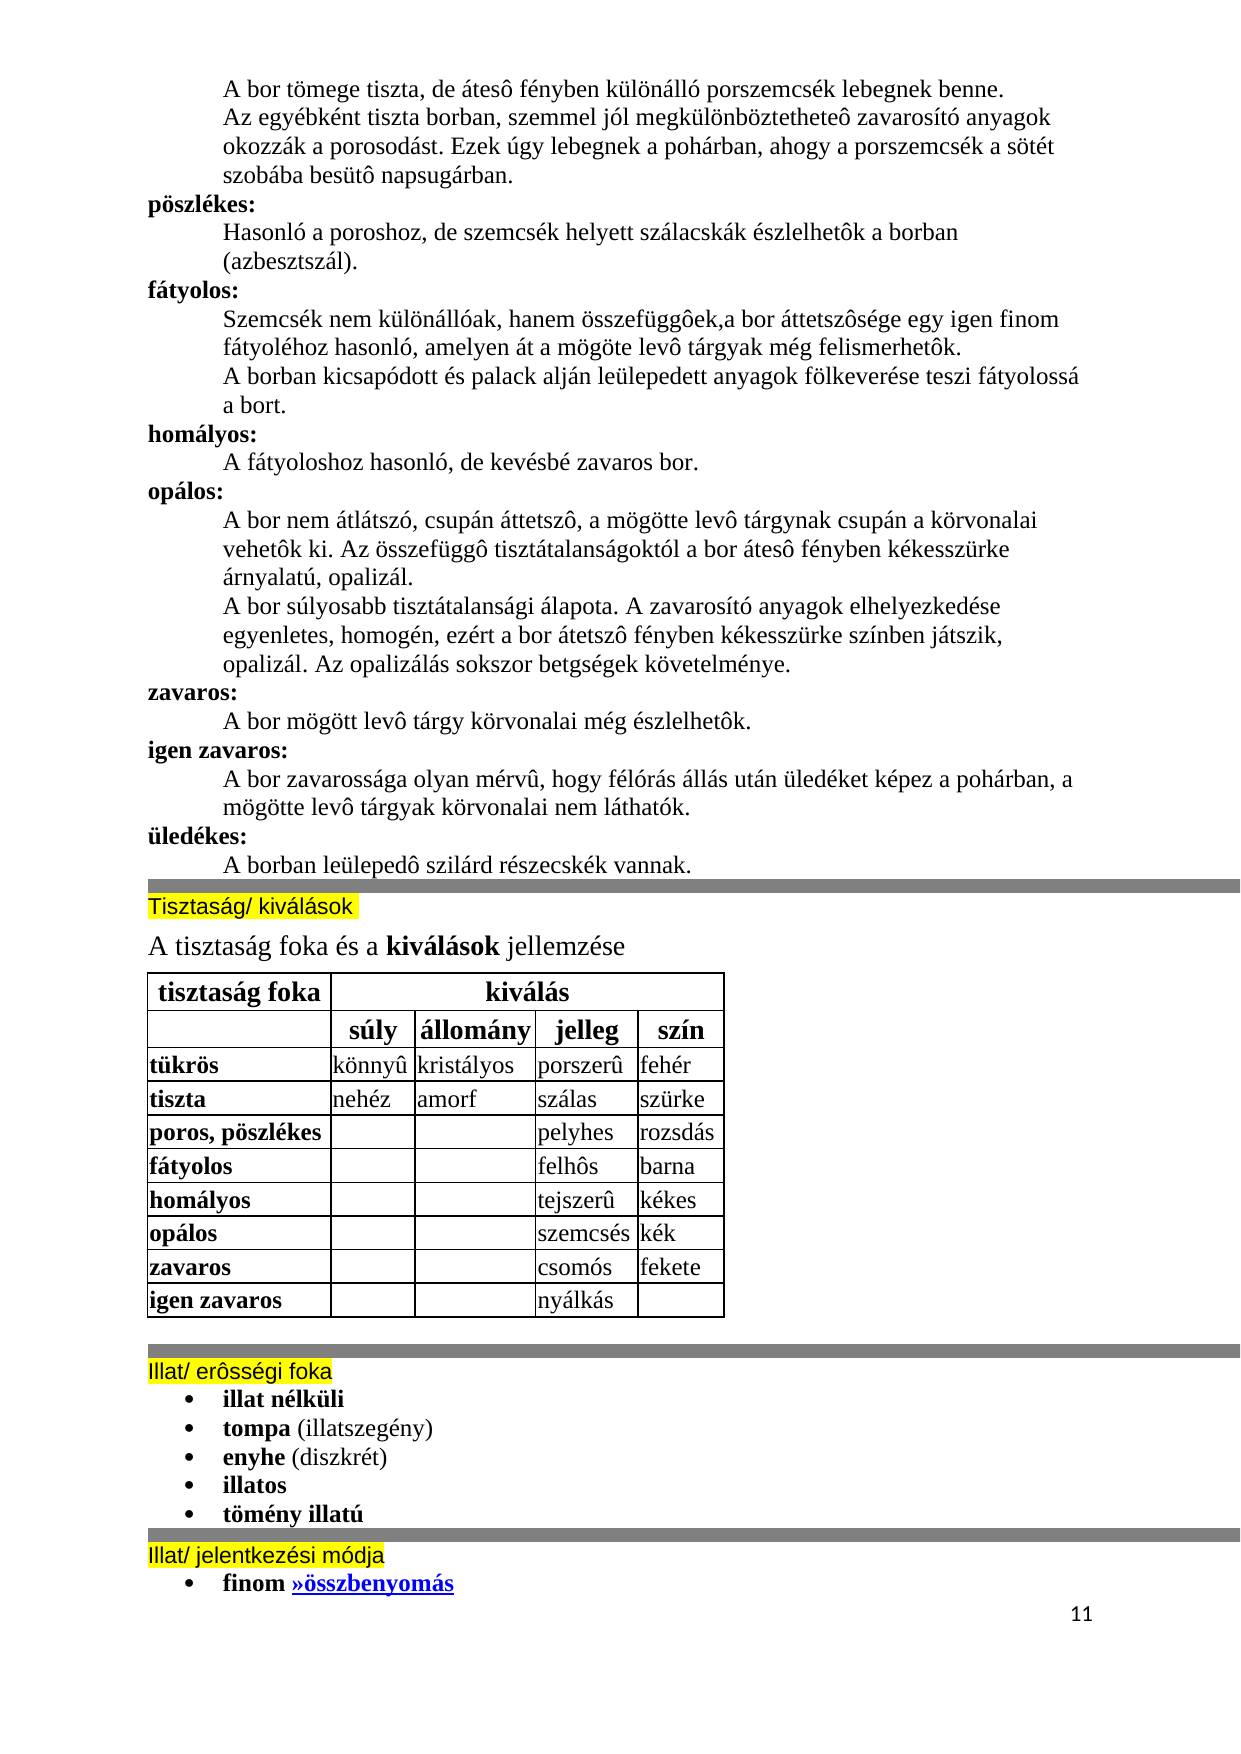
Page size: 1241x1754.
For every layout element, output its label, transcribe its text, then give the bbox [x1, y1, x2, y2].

table_header kiválás [332, 974, 723, 1009]
text Tisztaság/ kiválások [148, 893, 1093, 919]
list illatos [185, 1471, 1093, 1499]
text pöszlékes: [148, 189, 1093, 217]
table_cell [416, 1284, 535, 1316]
table_cell [332, 1149, 414, 1181]
table_cell fekete [639, 1250, 723, 1282]
text Illat/ erôsségi foka [148, 1358, 1093, 1384]
text zavaros: [148, 677, 1093, 706]
text üledékes: [148, 821, 1093, 850]
table_cell nyálkás [536, 1284, 637, 1316]
list tompa (illatszegény) [185, 1413, 1093, 1442]
table_cell könnyû [332, 1048, 414, 1080]
table_cell [416, 1149, 535, 1181]
table_cell porszerû [536, 1048, 637, 1080]
text Hasonló a poroshoz, de szemcsék helyett szálacskák észlelhetôk a borban (azbesztszál). [223, 217, 1093, 275]
table_cell rozsdás [639, 1116, 723, 1148]
table_cell tejszerû [536, 1183, 637, 1215]
list tömény illatú [185, 1499, 1093, 1528]
table_cell [639, 1284, 723, 1316]
table_cell zavaros [148, 1250, 330, 1282]
table_cell szürke [639, 1082, 723, 1114]
list enyhe (diszkrét) [185, 1442, 1093, 1471]
text homályos: [148, 419, 1093, 447]
table_cell [332, 1284, 414, 1316]
table_cell pelyhes [536, 1116, 637, 1148]
table_cell kristályos [416, 1048, 535, 1080]
table_cell opálos [148, 1217, 330, 1249]
table_cell szemcsés [536, 1217, 637, 1249]
table_cell homályos [148, 1183, 330, 1215]
table_cell kékes [639, 1183, 723, 1215]
table_cell fehér [639, 1048, 723, 1080]
table_cell [332, 1116, 414, 1148]
table_cell fátyolos [148, 1149, 330, 1181]
list illat nélküli [185, 1384, 1093, 1413]
table_cell [332, 1250, 414, 1282]
text Szemcsék nem különállóak, hanem összefüggôek,a bor áttetszôsége egy igen finom fátyoléhoz hasonló, amelyen át a mögöte levô tárgyak még felismerhetôk. A borban kicsapódott és palack alján leülepedett anyagok fölkeverése teszi fátyolossá a bort. [223, 304, 1093, 419]
table_cell amorf [416, 1082, 535, 1114]
table_cell [416, 1250, 535, 1282]
text A borban leülepedô szilárd részecskék vannak. [223, 850, 1093, 879]
table_cell csomós [536, 1250, 637, 1282]
text A tisztaság foka és a kiválások jellemzése [148, 929, 1093, 962]
text A fátyoloshoz hasonló, de kevésbé zavaros bor. [223, 447, 1093, 476]
table_cell felhôs [536, 1149, 637, 1181]
table_cell állomány [416, 1011, 535, 1047]
table_cell barna [639, 1149, 723, 1181]
table_cell jelleg [536, 1011, 637, 1047]
table_cell tükrös [148, 1048, 330, 1080]
table_cell [148, 1011, 330, 1047]
text fátyolos: [148, 275, 1093, 304]
table_cell poros, pöszlékes [148, 1116, 330, 1148]
table_cell [416, 1116, 535, 1148]
text Illat/ jelentkezési módja [148, 1542, 1093, 1568]
table_cell szálas [536, 1082, 637, 1114]
table_cell kék [639, 1217, 723, 1249]
list finom »összbenyomás [185, 1568, 1093, 1597]
table_cell [416, 1183, 535, 1215]
table_cell igen zavaros [148, 1284, 330, 1316]
text A bor tömege tiszta, de átesô fényben különálló porszemcsék lebegnek benne. Az egyébként tiszta borban, szemmel jól megkülönböztetheteô zavarosító anyagok okozzák a porosodást. Ezek úgy lebegnek a pohárban, ahogy a porszemcsék a sötét szobába besütô napsugárban. [223, 74, 1093, 189]
table_cell tiszta [148, 1082, 330, 1114]
table_cell nehéz [332, 1082, 414, 1114]
text A bor mögött levô tárgy körvonalai még észlelhetôk. [223, 706, 1093, 735]
text A bor zavarossága olyan mérvû, hogy félórás állás után üledéket képez a pohárban, a mögötte levô tárgyak körvonalai nem láthatók. [223, 764, 1093, 821]
text igen zavaros: [148, 735, 1093, 764]
table_cell súly [332, 1011, 414, 1047]
table_cell szín [639, 1011, 723, 1047]
table_cell [332, 1217, 414, 1249]
table_cell [416, 1217, 535, 1249]
text A bor nem átlátszó, csupán áttetszô, a mögötte levô tárgynak csupán a körvonalai vehetôk ki. Az összefüggô tisztátalanságoktól a bor átesô fényben kékesszürke árnyalatú, opalizál. A bor súlyosabb tisztátalansági álapota. A zavarosító anyagok elhelyezkedése egyenletes, homogén, ezért a bor átetszô fényben kékesszürke színben játszik, opalizál. Az opalizálás sokszor betgségek követelménye. [223, 505, 1093, 677]
table_header tisztaság foka [148, 974, 330, 1009]
table_cell [332, 1183, 414, 1215]
text opálos: [148, 476, 1093, 505]
